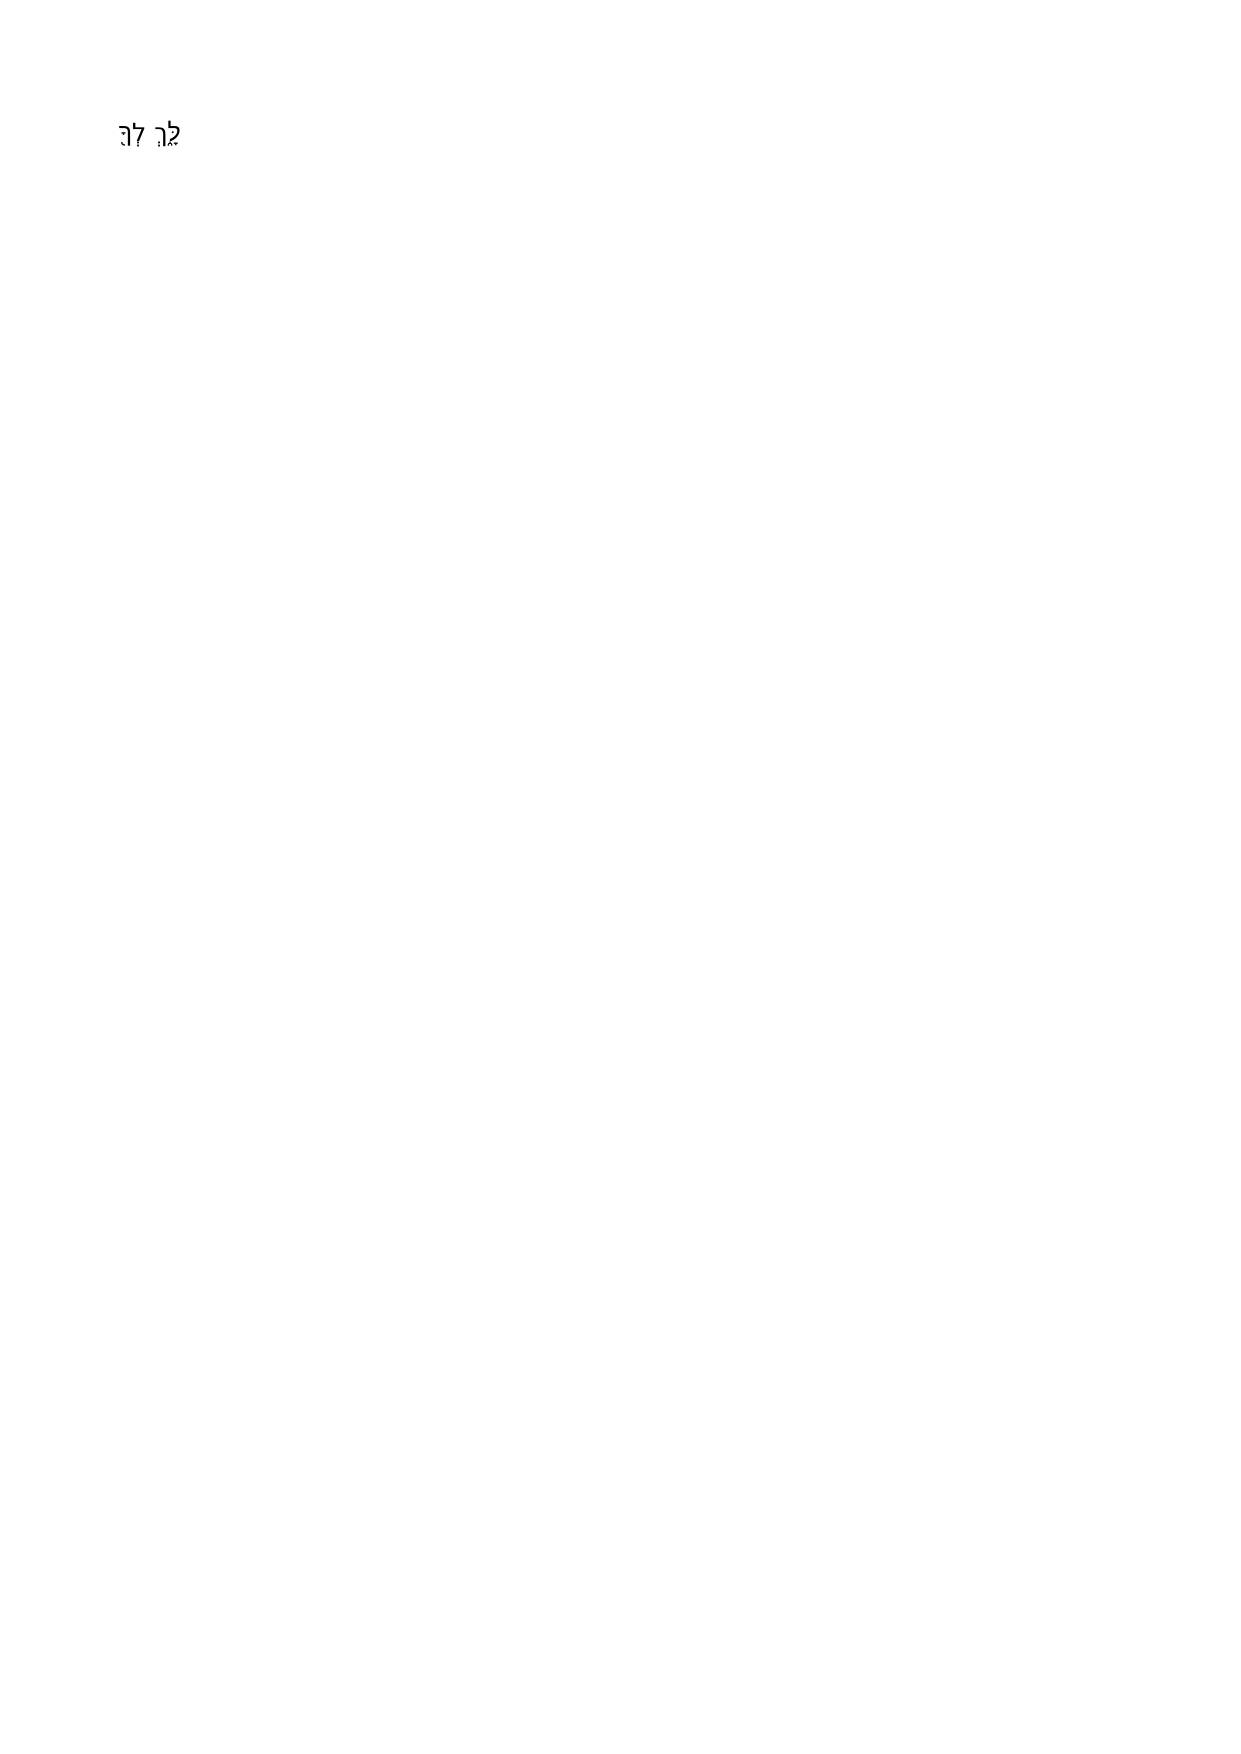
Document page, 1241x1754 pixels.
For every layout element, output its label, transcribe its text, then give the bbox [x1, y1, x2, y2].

text לָּ֑ךְ לְךָ֖ [118, 118, 1122, 147]
